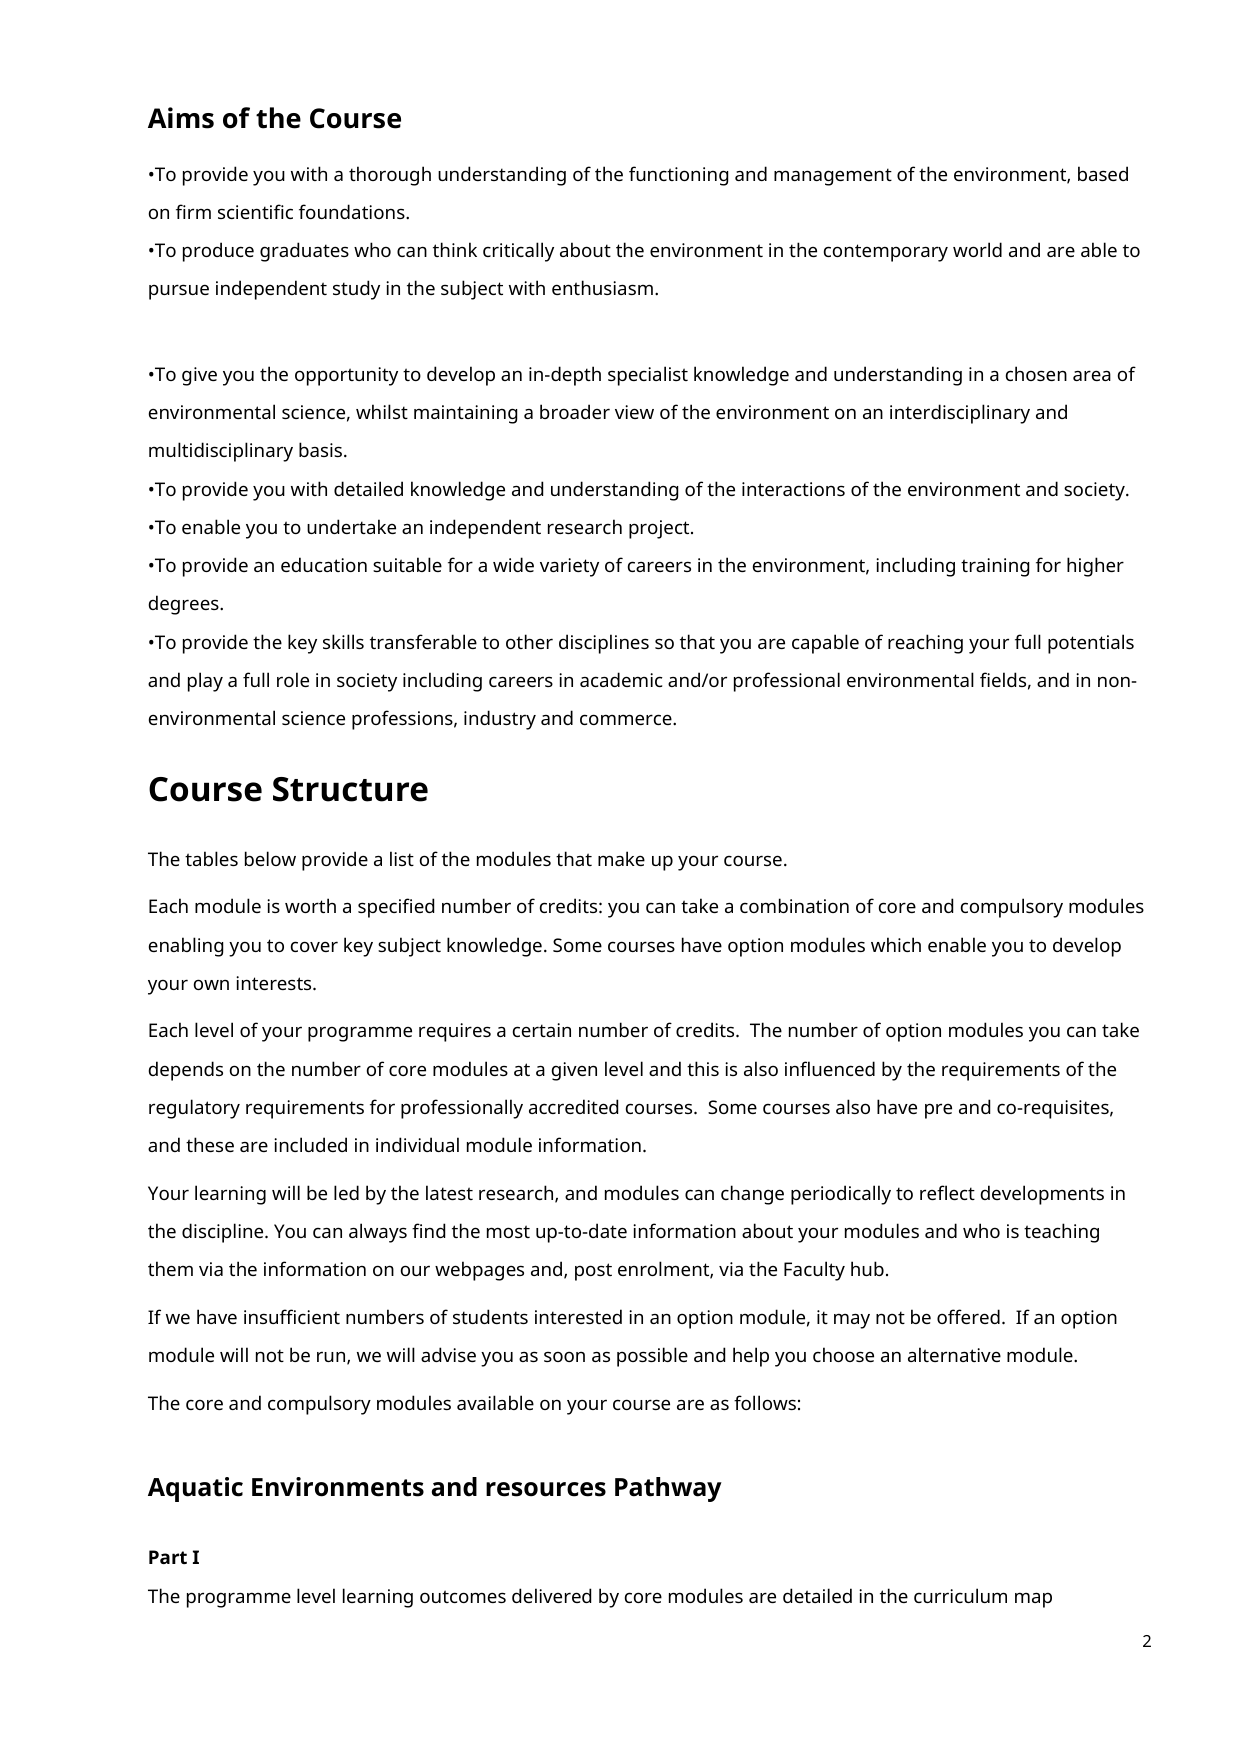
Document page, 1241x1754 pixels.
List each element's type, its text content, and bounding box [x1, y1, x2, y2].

text Each module is worth a specified number of credits: you can take a combination of core and compulsory modules enabling you to cover key subject knowledge. Some courses have option modules which enable you to develop your own interests. [148, 894, 1152, 996]
text •To give you the opportunity to develop an in-depth specialist knowledge and understanding in a chosen area of environmental science, whilst maintaining a broader view of the environment on an interdisciplinary and multidisciplinary basis. •To provide you with detailed knowledge and understanding of the interactions of the environment and society. •To enable you to undertake an independent research project. •To provide an education suitable for a wide variety of careers in the environment, including training for higher degrees. •To provide the key skills transferable to other disciplines so that you are capable of reaching your full potentials and play a full role in society including careers in academic and/or professional environmental fields, and in non-environmental science professions, industry and commerce. [148, 323, 1152, 731]
subtitle Course Structure [148, 766, 1152, 811]
subtitle Aims of the Course [148, 99, 1152, 136]
text Your learning will be led by the latest research, and modules can change periodically to reflect developments in the discipline. You can always find the most up-to-date information about your modules and who is teaching them via the information on our webpages and, post enrolment, via the Faculty hub. [148, 1180, 1152, 1282]
table_header Aquatic Environments and resources Pathway [136, 1438, 1152, 1506]
text •To provide you with a thorough understanding of the functioning and management of the environment, based on firm scientific foundations. •To produce graduates who can think critically about the environment in the contemporary world and are able to pursue independent study in the subject with enthusiasm. [148, 161, 1152, 301]
text Each level of your programme requires a certain number of credits. The number of option modules you can take depends on the number of core modules at a given level and this is also influenced by the requirements of the regulatory requirements for professionally accredited courses. Some courses also have pre and co-requisites, and these are included in individual module information. [148, 1018, 1152, 1158]
text The core and compulsory modules available on your course are as follows: [148, 1390, 1152, 1416]
text The tables below provide a list of the modules that make up your course. [148, 846, 1152, 872]
table_cell Part I The programme level learning outcomes delivered by core modules are detailed in the curriculum map [136, 1506, 1152, 1608]
text If we have insufficient numbers of students interested in an option module, it may not be offered. If an option module will not be run, we will advise you as soon as possible and help you choose an alternative module. [148, 1304, 1152, 1368]
